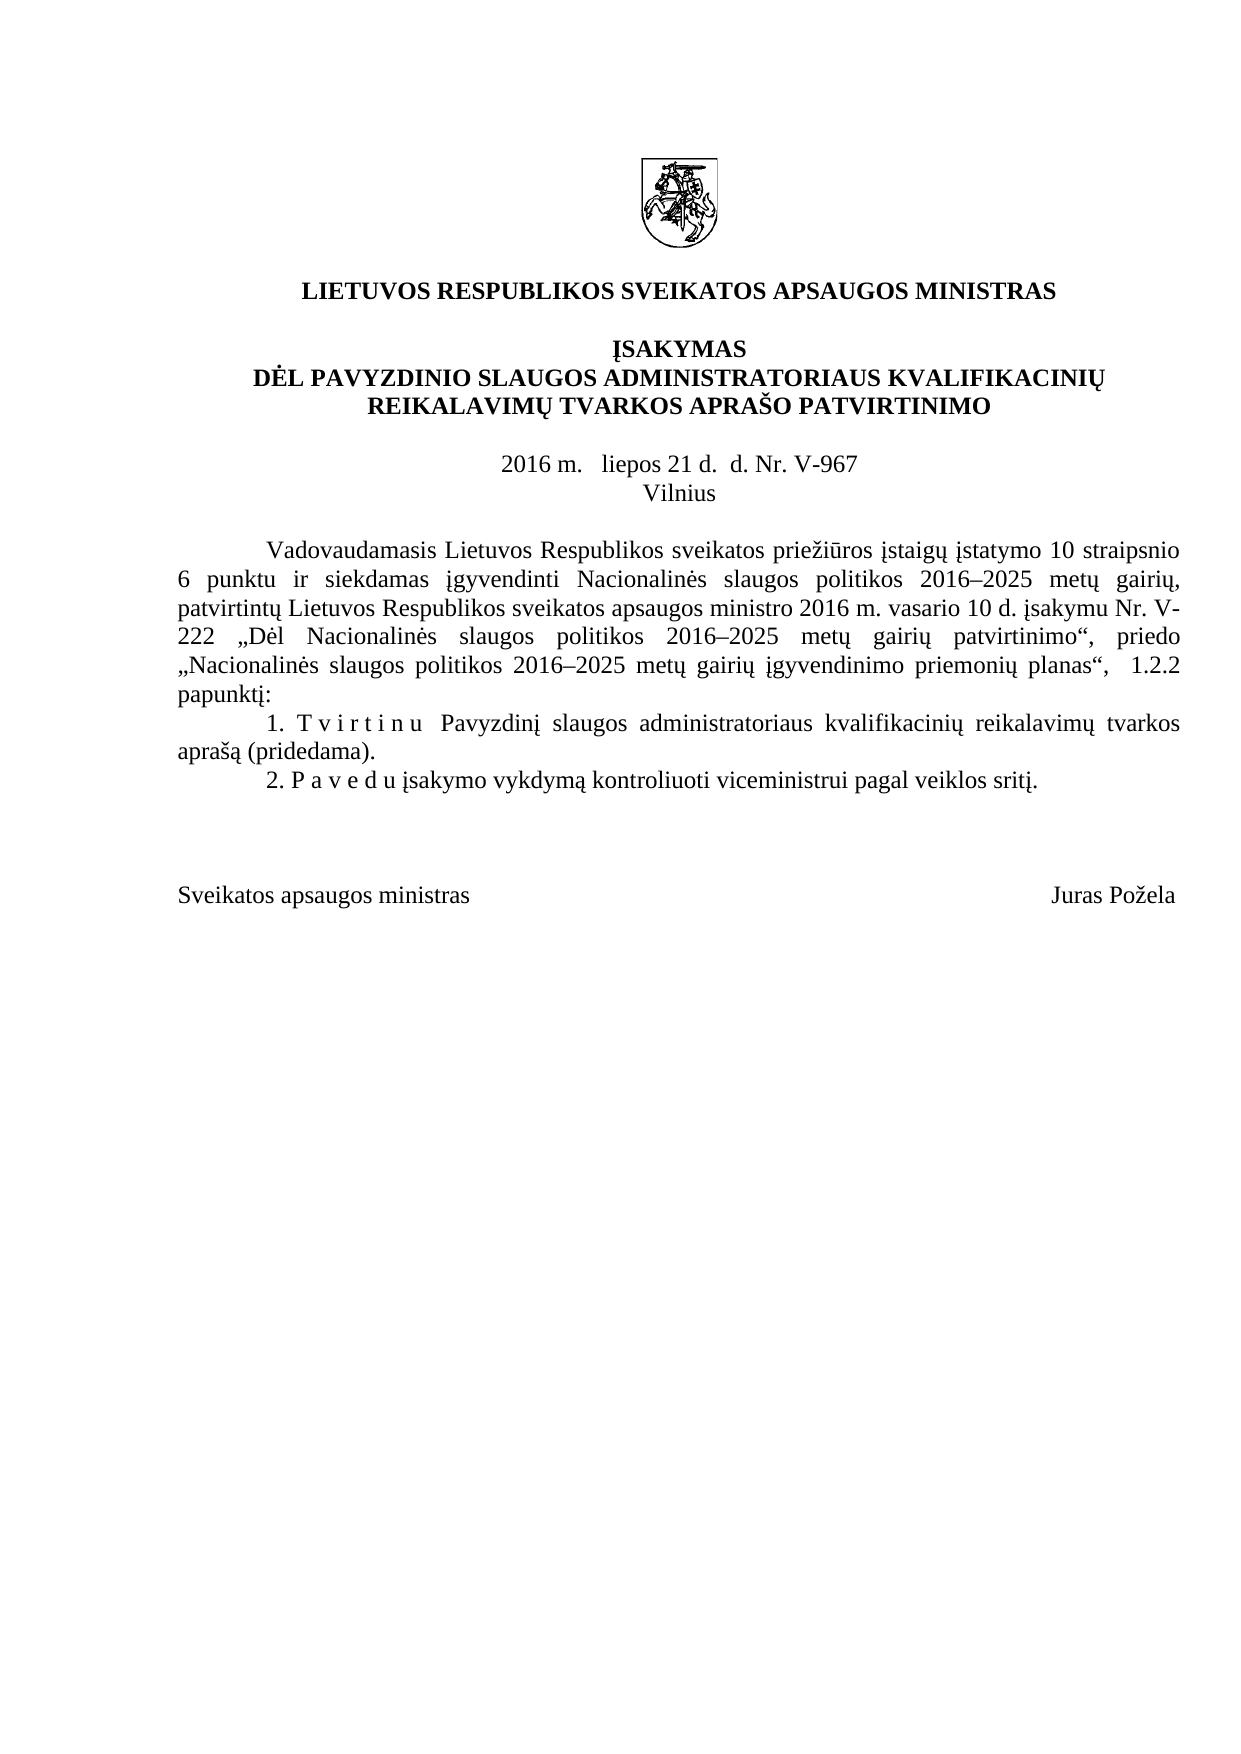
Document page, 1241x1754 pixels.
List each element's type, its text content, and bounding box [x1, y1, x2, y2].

text ĮSAKYMAS [177, 334, 1181, 363]
text LIETUVOS RESPUBLIKOS SVEIKATOS APSAUGOS MINISTRAS [177, 276, 1181, 305]
text 1. Tvirtinu Pavyzdinį slaugos administratoriaus kvalifikacinių reikalavimų tvarkos aprašą (pridedama). [177, 708, 1181, 765]
text DĖL PAVYZDINIO SLAUGOS ADMINISTRATORIAUS KVALIFIKACINIŲ REIKALAVIMŲ TVARKOS APRAŠO PATVIRTINIMO [177, 363, 1181, 420]
text Vilnius [177, 478, 1181, 506]
text 2016 m. liepos 21 d. d. Nr. V-967 [177, 449, 1181, 478]
text Vadovaudamasis Lietuvos Respublikos sveikatos priežiūros įstaigų įstatymo 10 straipsnio 6 punktu ir siekdamas įgyvendinti Nacionalinės slaugos politikos 2016–2025 metų gairių, patvirtintų Lietuvos Respublikos sveikatos apsaugos ministro 2016 m. vasario 10 d. įsakymu Nr. V-222 „Dėl Nacionalinės slaugos politikos 2016–2025 metų gairių patvirtinimo“, priedo „Nacionalinės slaugos politikos 2016–2025 metų gairių įgyvendinimo priemonių planas“, 1.2.2 papunktį: [177, 535, 1181, 708]
text 2. P a v e d u įsakymo vykdymą kontroliuoti viceministrui pagal veiklos sritį. [177, 765, 1181, 794]
text Sveikatos apsaugos ministras Juras Požela [177, 880, 1181, 909]
